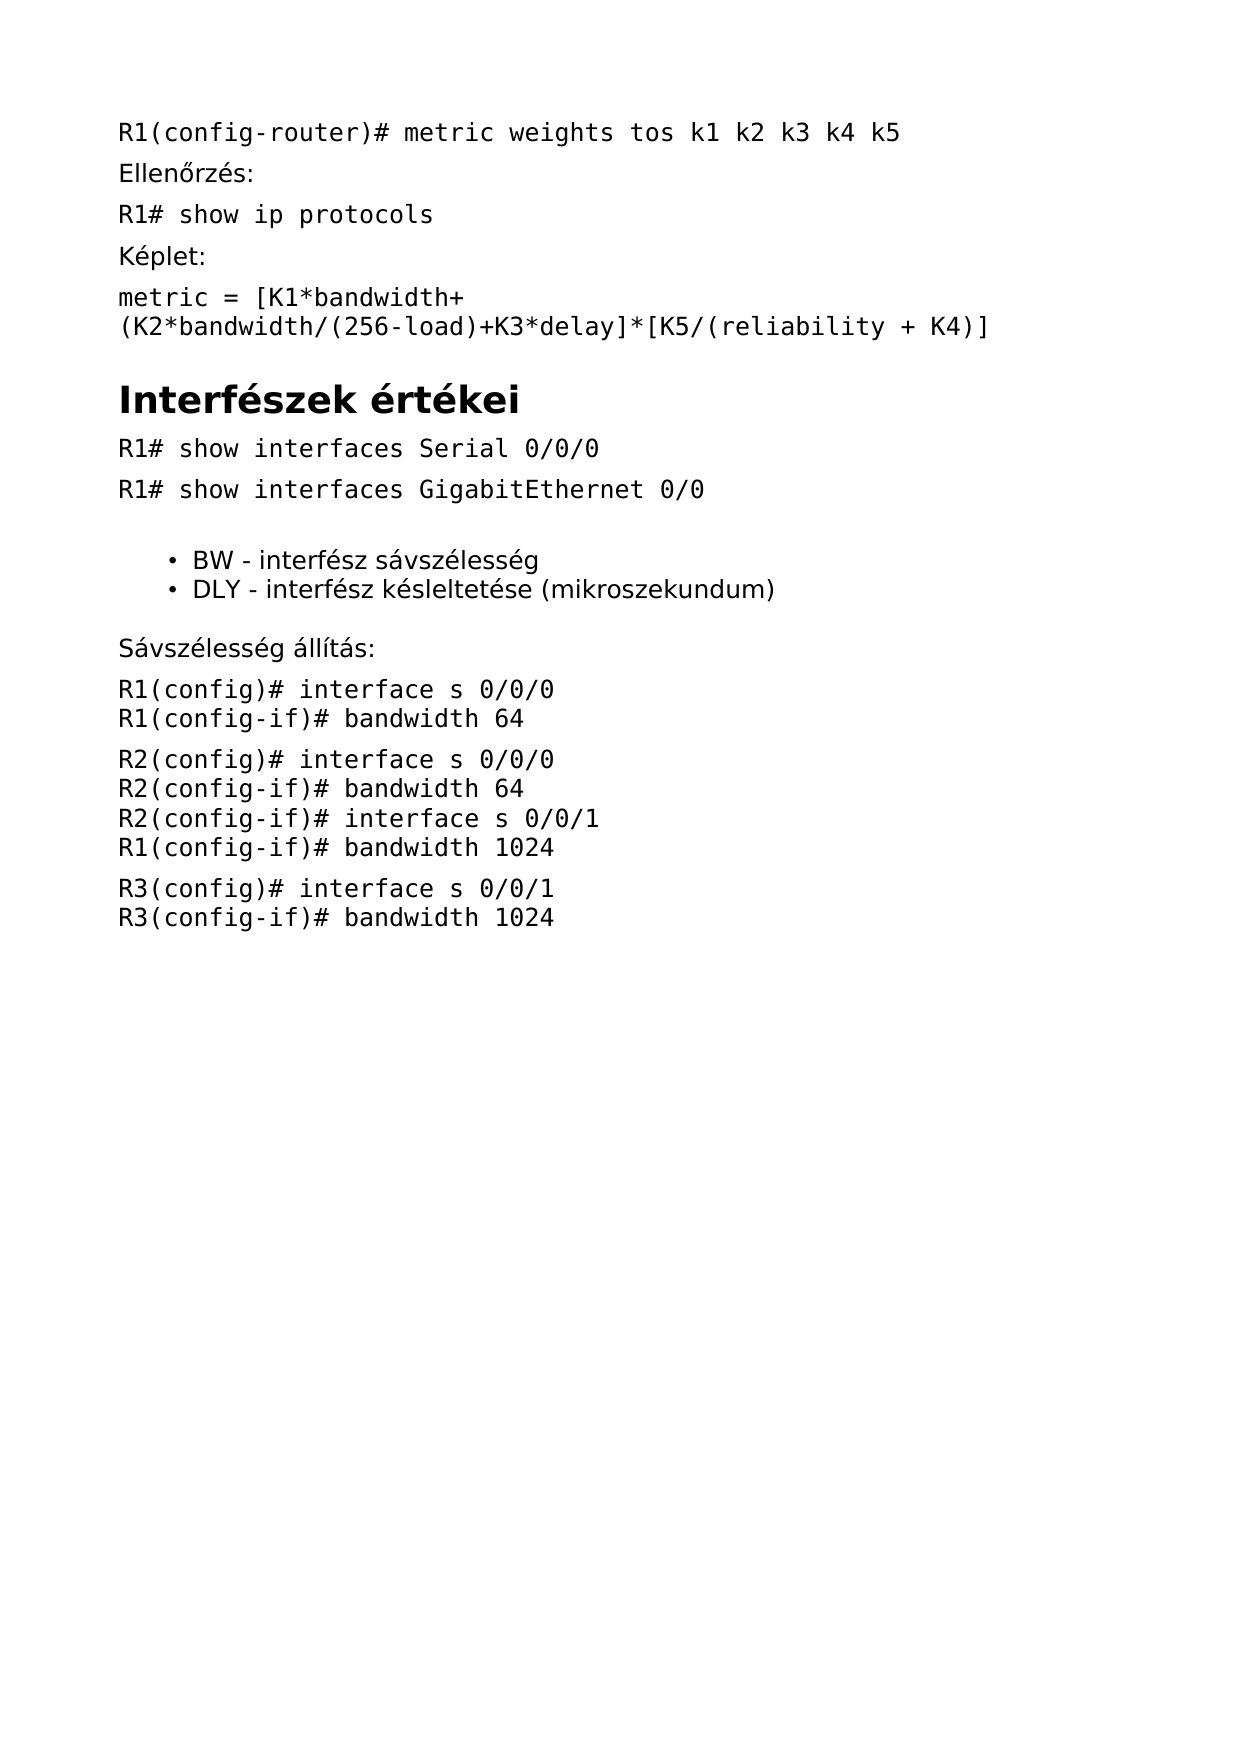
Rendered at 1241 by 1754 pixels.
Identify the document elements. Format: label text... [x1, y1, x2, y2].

text R3(config)# interface s 0/0/1 R3(config-if)# bandwidth 1024 [118, 874, 1122, 932]
text metric = [K1*bandwidth+ (K2*bandwidth/(256-load)+K3*delay]*[K5/(reliability + K4)] [118, 283, 1122, 342]
text Ellenőrzés: [118, 159, 1122, 188]
text R1(config-router)# metric weights tos k1 k2 k3 k4 k5 [118, 118, 1122, 147]
text Sávszélesség állítás: [118, 634, 1122, 663]
text Képlet: [118, 242, 1122, 271]
list DLY - interfész késleltetése (mikroszekundum) [177, 575, 1122, 604]
subtitle Interfészek értékei [118, 378, 1122, 422]
text R1# show ip protocols [118, 201, 1122, 230]
text R1# show interfaces GigabitEthernet 0/0 [118, 476, 1122, 505]
text R1(config)# interface s 0/0/0 R1(config-if)# bandwidth 64 [118, 675, 1122, 734]
text R2(config)# interface s 0/0/0 R2(config-if)# bandwidth 64 R2(config-if)# interface s 0/0/1 R1(config-if)# bandwidth 1024 [118, 746, 1122, 862]
list BW - interfész sávszélesség [177, 546, 1122, 575]
text R1# show interfaces Serial 0/0/0 [118, 434, 1122, 464]
